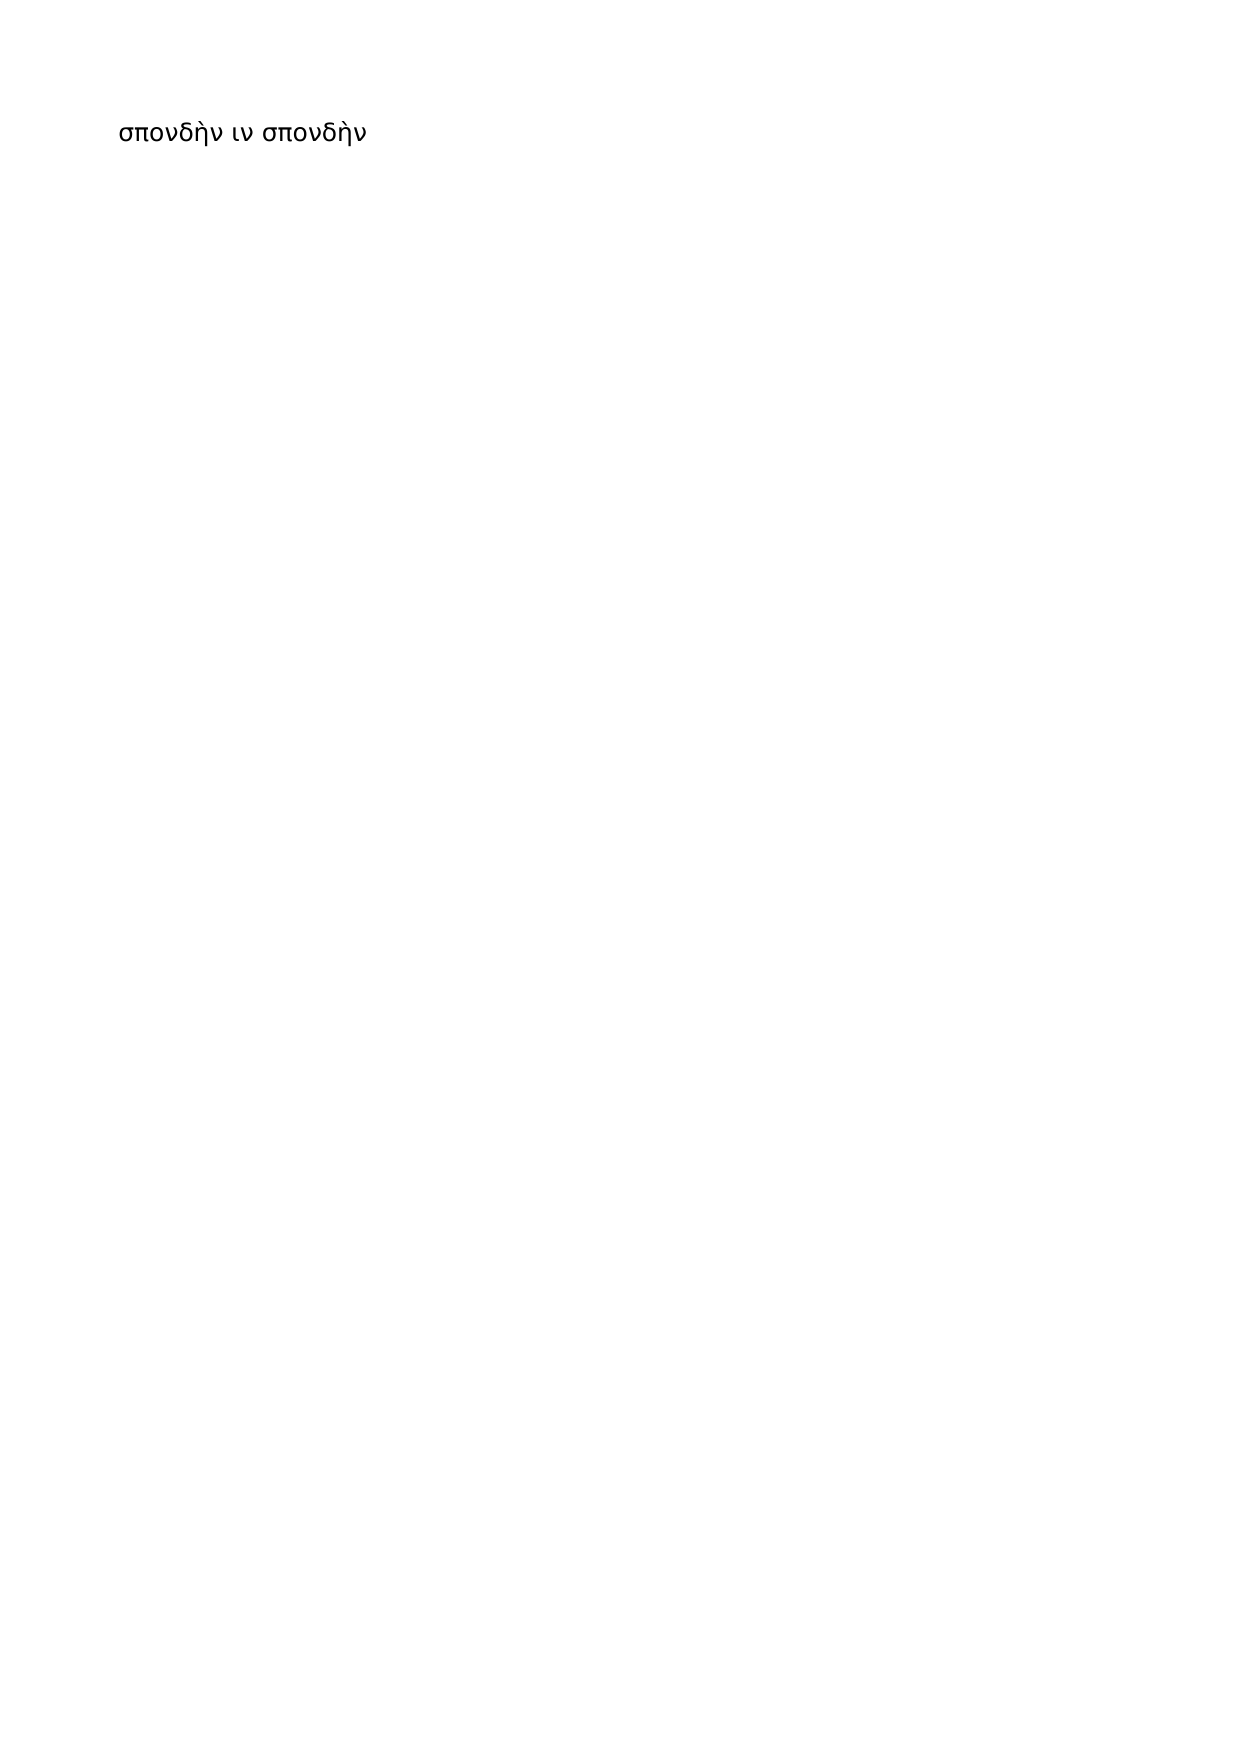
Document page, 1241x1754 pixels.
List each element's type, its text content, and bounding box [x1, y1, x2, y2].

text σπονδὴν ιν σπονδὴν [118, 118, 1122, 147]
